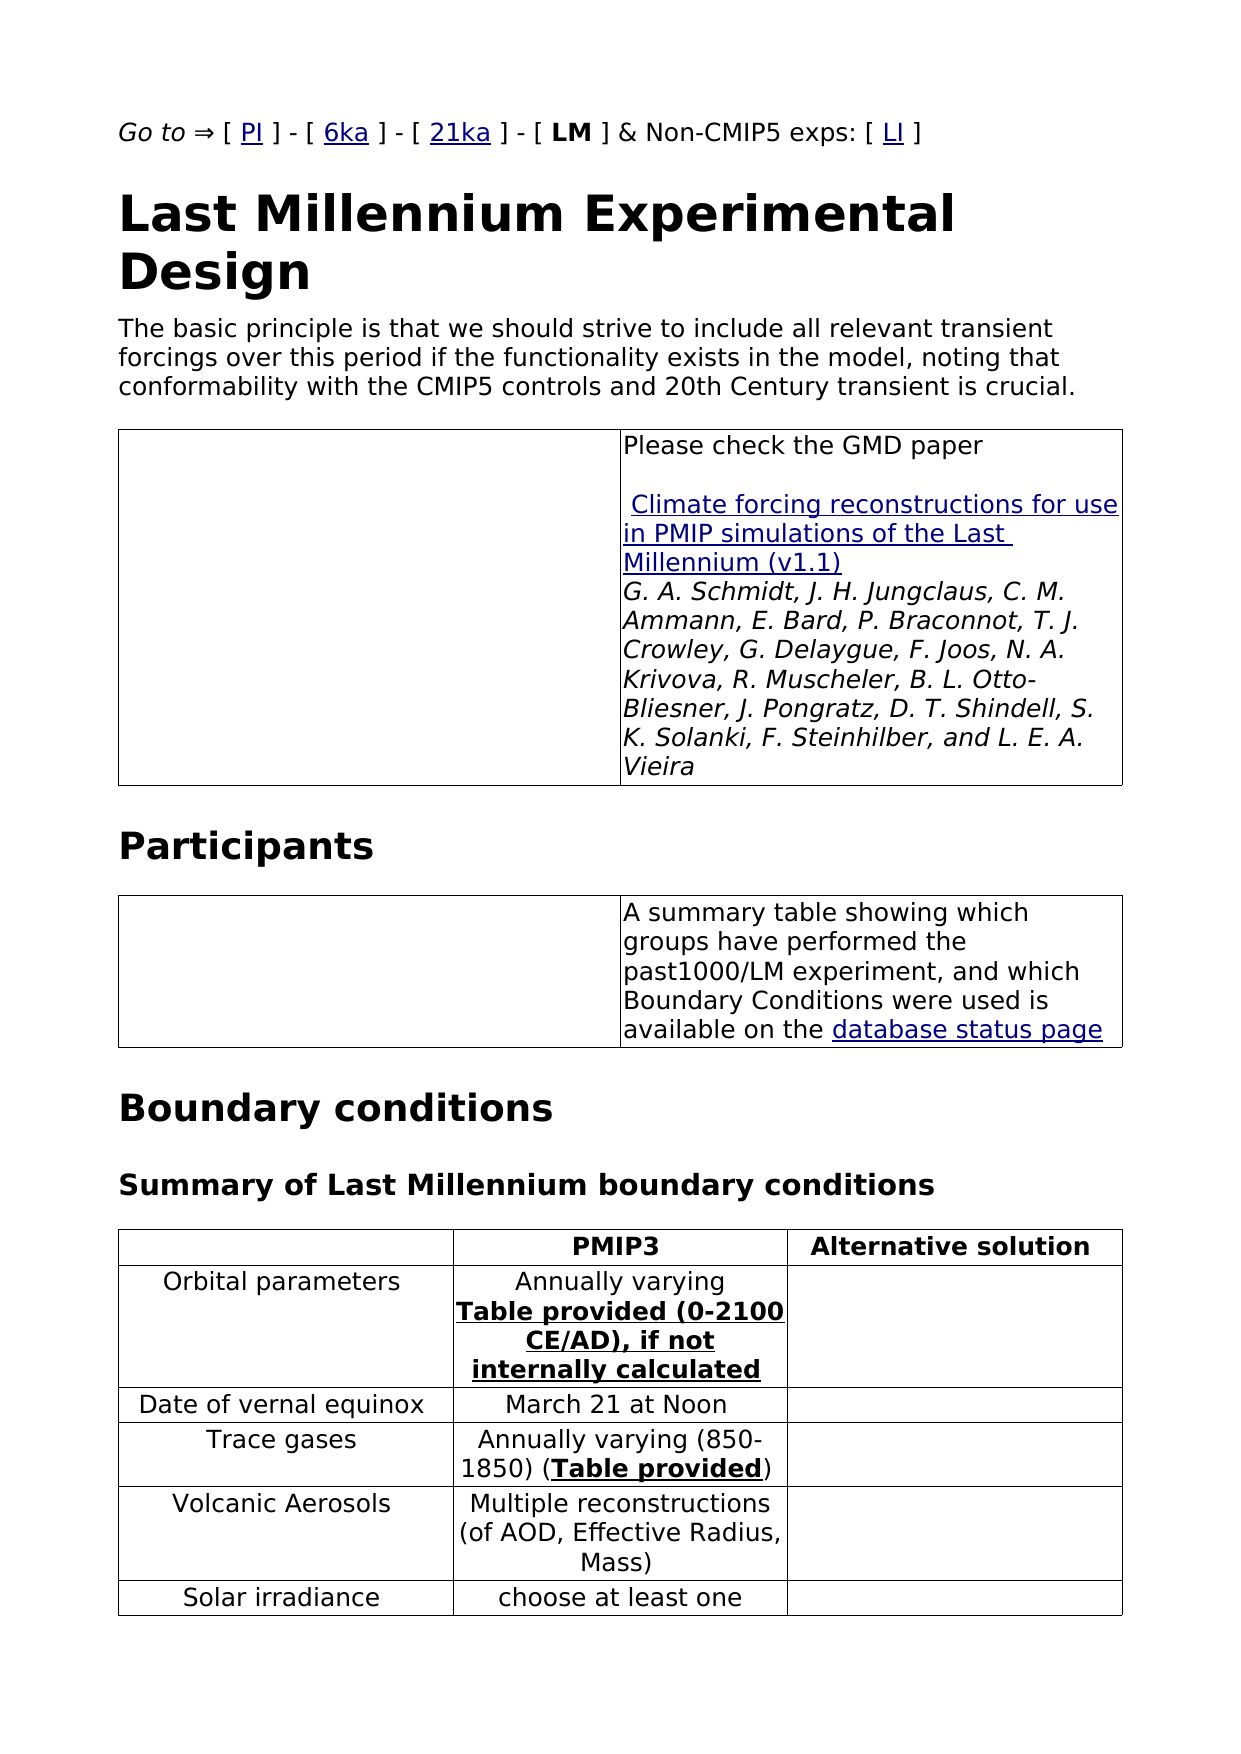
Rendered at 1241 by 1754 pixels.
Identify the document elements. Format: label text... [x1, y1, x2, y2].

table_header PMIP3 [454, 1230, 787, 1264]
table_cell choose at least one [454, 1581, 787, 1615]
table_cell [788, 1487, 1122, 1580]
table_header Please check the GMD paper Climate forcing reconstructions for use in PMIP simulations of the Last Millennium (v1.1) G. A. Schmidt, J. H. Jungclaus, C. M. Ammann, E. Bard, P. Braconnot, T. J. Crowley, G. Delaygue, F. Joos, N. A. Krivova, R. Muscheler, B. L. Otto-Bliesner, J. Pongratz, D. T. Shindell, S. K. Solanki, F. Steinhilber, and L. E. A. Vieira [621, 430, 1122, 784]
table_cell Trace gases [119, 1423, 453, 1486]
table_header [119, 430, 620, 784]
table_cell Annually varying Table provided (0-2100 CE/AD), if not internally calculated [454, 1266, 787, 1387]
table_cell [788, 1266, 1122, 1387]
table_header [119, 896, 620, 1047]
table_cell [788, 1423, 1122, 1486]
table_cell Annually varying (850-1850) (Table provided) [454, 1423, 787, 1486]
table_cell Orbital parameters [119, 1266, 453, 1387]
table_cell [788, 1581, 1122, 1615]
table_header [119, 1230, 453, 1264]
table_header Alternative solution [788, 1230, 1122, 1264]
table_header A summary table showing which groups have performed the past1000/LM experiment, and which Boundary Conditions were used is available on the database status page [621, 896, 1122, 1047]
table_cell Date of vernal equinox [119, 1388, 453, 1422]
table_cell Multiple reconstructions (of AOD, Effective Radius, Mass) [454, 1487, 787, 1580]
table_cell Solar irradiance [119, 1581, 453, 1615]
subtitle Summary of Last Millennium boundary conditions [118, 1168, 1122, 1202]
subtitle Participants [118, 824, 1122, 868]
table_cell Volcanic Aerosols [119, 1487, 453, 1580]
subtitle Boundary conditions [118, 1087, 1122, 1131]
text Go to ⇒ [ PI ] - [ 6ka ] - [ 21ka ] - [ LM ] & Non-CMIP5 exps: [ LI ] [118, 118, 1122, 147]
subtitle Last Millennium Experimental Design [118, 185, 1122, 301]
table_cell [788, 1388, 1122, 1422]
table_cell March 21 at Noon [454, 1388, 787, 1422]
text The basic principle is that we should strive to include all relevant transient forcings over this period if the functionality exists in the model, noting that conformability with the CMIP5 controls and 20th Century transient is crucial. [118, 314, 1122, 401]
